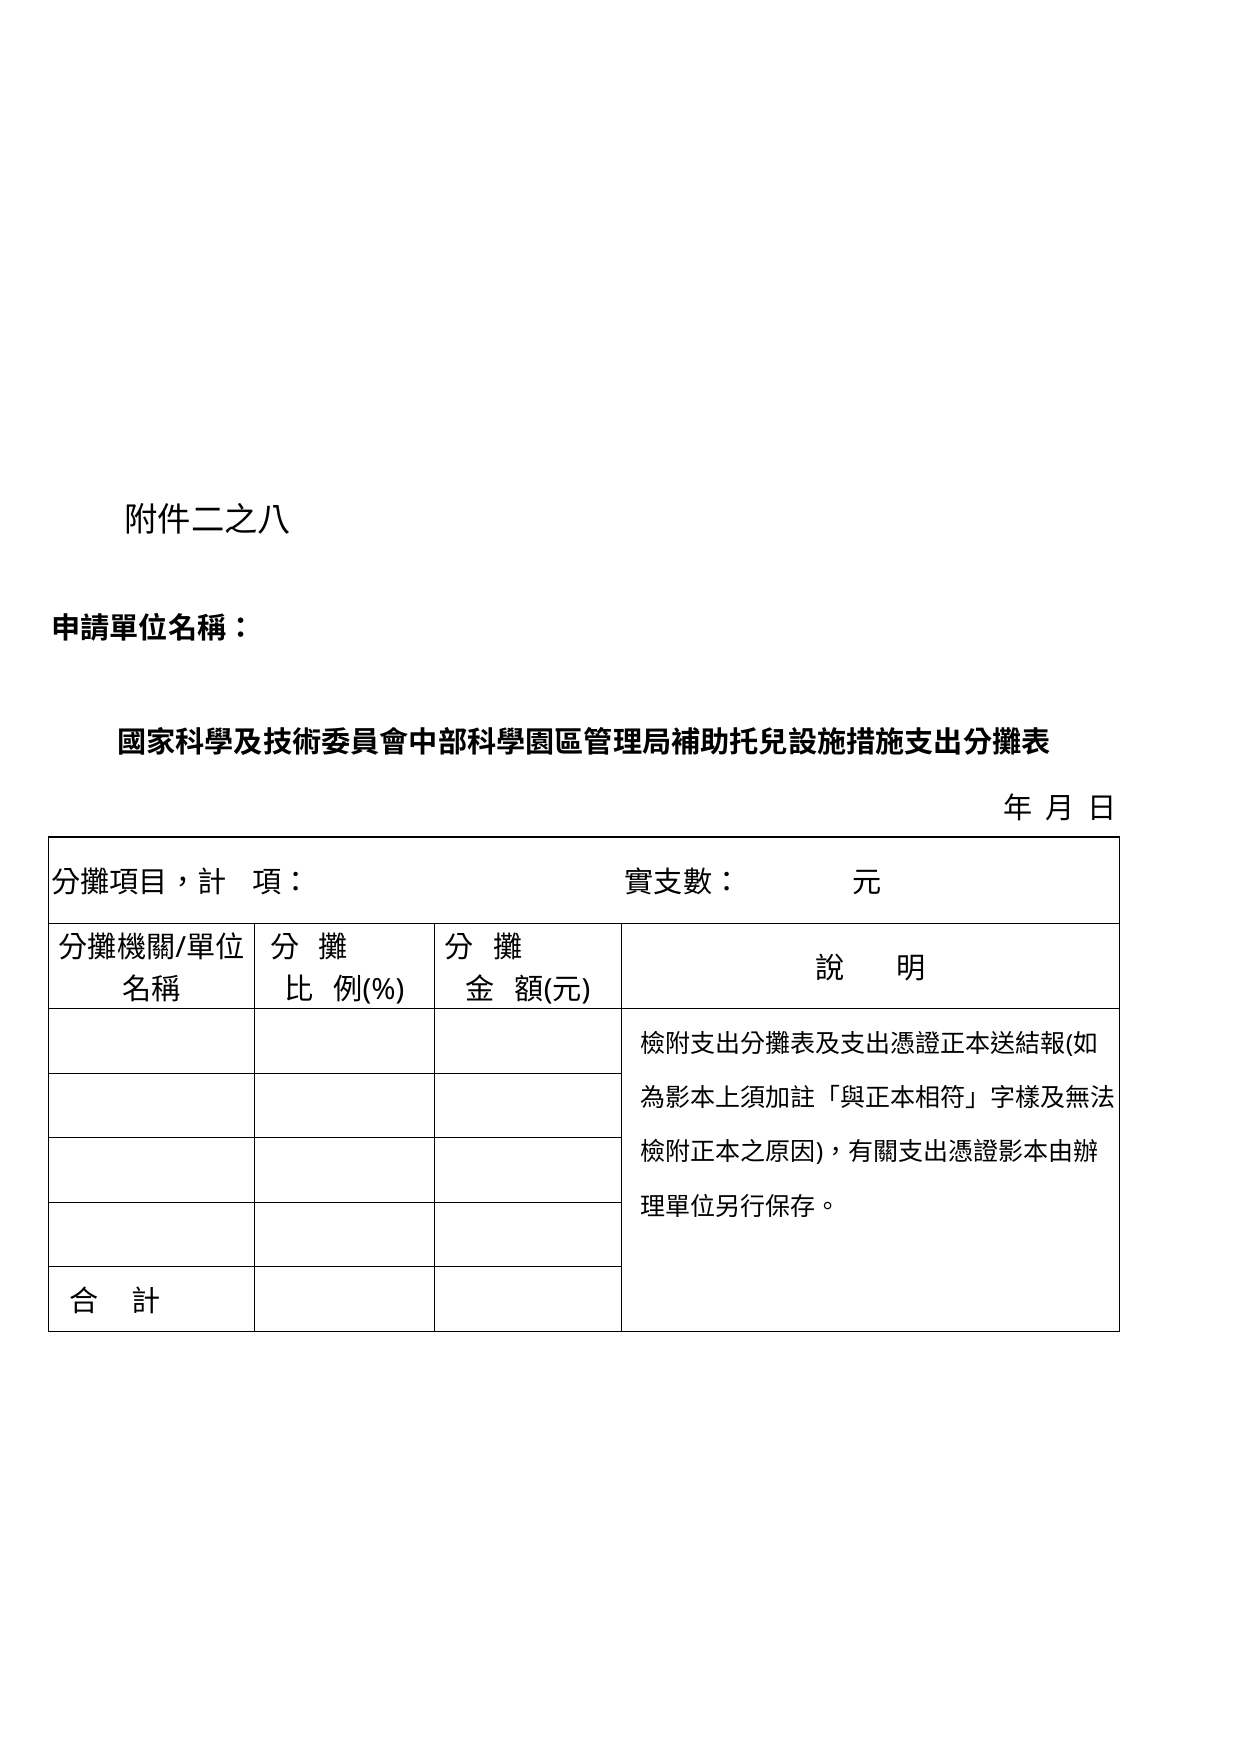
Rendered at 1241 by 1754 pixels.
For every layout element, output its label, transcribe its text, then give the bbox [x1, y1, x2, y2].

table_cell [435, 1203, 621, 1266]
table_cell 分攤項目，計 項： [49, 838, 622, 922]
table_header 申請單位名稱： [48, 541, 1119, 704]
table_cell [255, 1138, 434, 1202]
table_cell 合 計 [49, 1267, 254, 1331]
table_cell [255, 1074, 434, 1137]
table_cell [49, 1203, 254, 1266]
text 附件二之八 [124, 493, 1116, 541]
table_cell [255, 1203, 434, 1266]
table_cell 分 攤 金 額(元) [435, 924, 621, 1008]
table_cell 分 攤 比 例(%) [255, 924, 434, 1008]
table_cell 實支數： 元 [622, 838, 1119, 922]
table_cell [255, 1009, 434, 1073]
table_cell [49, 1074, 254, 1137]
table_cell 說 明 [622, 924, 1119, 1008]
table_cell [435, 1009, 621, 1073]
table_cell [434, 776, 622, 836]
table_cell [435, 1138, 621, 1202]
table_cell [48, 776, 254, 836]
table_cell [622, 776, 857, 836]
table_cell [49, 1138, 254, 1202]
table_cell [435, 1267, 621, 1331]
table_cell 分攤機關/單位名稱 [49, 924, 254, 1008]
table_cell [49, 1009, 254, 1073]
table_cell 檢附支出分攤表及支出憑證正本送結報(如為影本上須加註「與正本相符」字樣及無法檢附正本之原因)，有關支出憑證影本由辦理單位另行保存。 [622, 1009, 1119, 1331]
table_cell [255, 1267, 434, 1331]
table_cell [255, 776, 434, 836]
table_cell 年 月 日 [857, 776, 1119, 836]
table_cell [435, 1074, 621, 1137]
table_cell 國家科學及技術委員會中部科學園區管理局補助托兒設施措施支出分攤表 [48, 704, 1119, 776]
